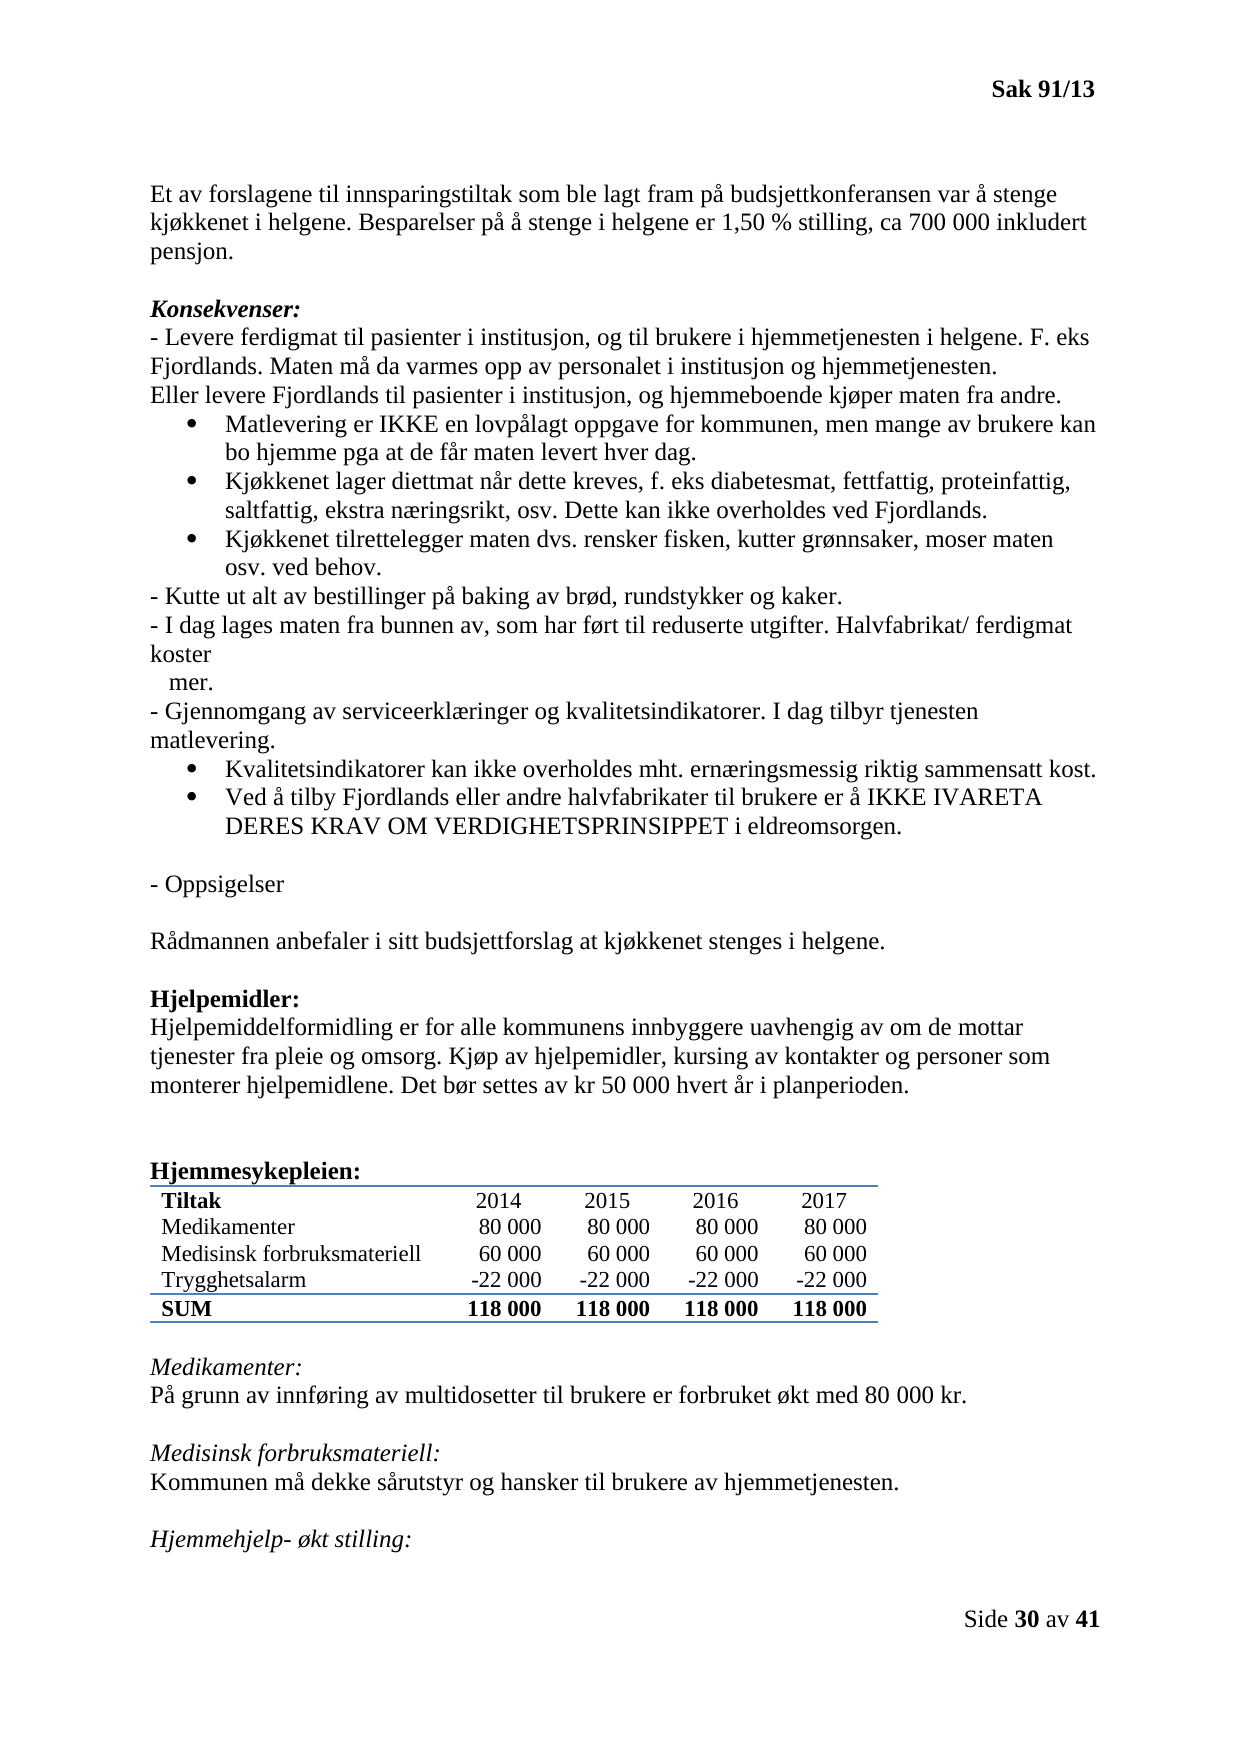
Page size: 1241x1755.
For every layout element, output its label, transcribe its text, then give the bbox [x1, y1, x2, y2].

table_cell Medisinsk forbruksmateriell [150, 1240, 444, 1266]
list Kjøkkenet tilrettelegger maten dvs. rensker fisken, kutter grønnsaker, moser maten osv. ved behov. [187, 524, 1100, 581]
table_cell -22 000 [444, 1266, 553, 1292]
text mer. [150, 667, 1100, 696]
table_cell 60 000 [770, 1240, 878, 1266]
table_cell 80 000 [553, 1214, 661, 1240]
text Medikamenter: [150, 1352, 1100, 1381]
table_cell 60 000 [444, 1240, 553, 1266]
table_header Tiltak [150, 1187, 444, 1213]
list Kjøkkenet lager diettmat når dette kreves, f. eks diabetesmat, fettfattig, proteinfattig, saltfattig, ekstra næringsrikt, osv. Dette kan ikke overholdes ved Fjordlands. [187, 466, 1100, 524]
text - Gjennomgang av serviceerklæringer og kvalitetsindikatorer. I dag tilbyr tjenesten matlevering. [150, 696, 1100, 754]
text - I dag lages maten fra bunnen av, som har ført til reduserte utgifter. Halvfabrikat/ ferdigmat koster [150, 610, 1100, 667]
table_cell 118 000 [553, 1295, 661, 1321]
table_cell 60 000 [661, 1240, 769, 1266]
text Kommunen må dekke sårutstyr og hansker til brukere av hjemmetjenesten. [150, 1467, 1100, 1496]
text Eller levere Fjordlands til pasienter i institusjon, og hjemmeboende kjøper maten fra andre. [150, 380, 1100, 409]
table_cell 80 000 [444, 1214, 553, 1240]
table_header 2014 [444, 1187, 553, 1213]
text Hjemmesykepleien: [150, 1156, 1100, 1185]
table_cell SUM [150, 1295, 444, 1321]
text - Levere ferdigmat til pasienter i institusjon, og til brukere i hjemmetjenesten i helgene. F. eks Fjordlands. Maten må da varmes opp av personalet i institusjon og hjemmetjenesten. [150, 322, 1100, 380]
table_cell 118 000 [444, 1295, 553, 1321]
table_cell -22 000 [770, 1266, 878, 1292]
table_cell 118 000 [770, 1295, 878, 1321]
table_cell -22 000 [553, 1266, 661, 1292]
text Rådmannen anbefaler i sitt budsjettforslag at kjøkkenet stenges i helgene. [150, 926, 1100, 955]
table_cell -22 000 [661, 1266, 769, 1292]
table_header 2017 [770, 1187, 878, 1213]
text - Kutte ut alt av bestillinger på baking av brød, rundstykker og kaker. [150, 581, 1100, 610]
list Kvalitetsindikatorer kan ikke overholdes mht. ernæringsmessig riktig sammensatt kost. [187, 754, 1100, 782]
table_header 2016 [661, 1187, 769, 1213]
text Medisinsk forbruksmateriell: [150, 1438, 1100, 1467]
text Konsekvenser: [150, 294, 1100, 322]
text Hjelpemiddelformidling er for alle kommunens innbyggere uavhengig av om de mottar tjenester fra pleie og omsorg. Kjøp av hjelpemidler, kursing av kontakter og personer som monterer hjelpemidlene. Det bør settes av kr 50 000 hvert år i planperioden. [150, 1012, 1100, 1099]
table_cell 80 000 [770, 1214, 878, 1240]
table_cell Medikamenter [150, 1214, 444, 1240]
text Et av forslagene til innsparingstiltak som ble lagt fram på budsjettkonferansen var å stenge kjøkkenet i helgene. Besparelser på å stenge i helgene er 1,50 % stilling, ca 700 000 inkludert pensjon. [150, 179, 1100, 265]
list Matlevering er IKKE en lovpålagt oppgave for kommunen, men mange av brukere kan bo hjemme pga at de får maten levert hver dag. [187, 409, 1100, 466]
table_header 2015 [553, 1187, 661, 1213]
text - Oppsigelser [150, 869, 1100, 897]
list Ved å tilby Fjordlands eller andre halvfabrikater til brukere er å IKKE IVARETA DERES KRAV OM VERDIGHETSPRINSIPPET i eldreomsorgen. [187, 782, 1100, 840]
text Hjelpemidler: [150, 984, 1100, 1012]
text På grunn av innføring av multidosetter til brukere er forbruket økt med 80 000 kr. [150, 1381, 1100, 1409]
table_cell 60 000 [553, 1240, 661, 1266]
text Hjemmehjelp- økt stilling: [150, 1524, 1100, 1553]
table_cell Trygghetsalarm [150, 1266, 444, 1292]
table_cell 118 000 [661, 1295, 769, 1321]
table_cell 80 000 [661, 1214, 769, 1240]
